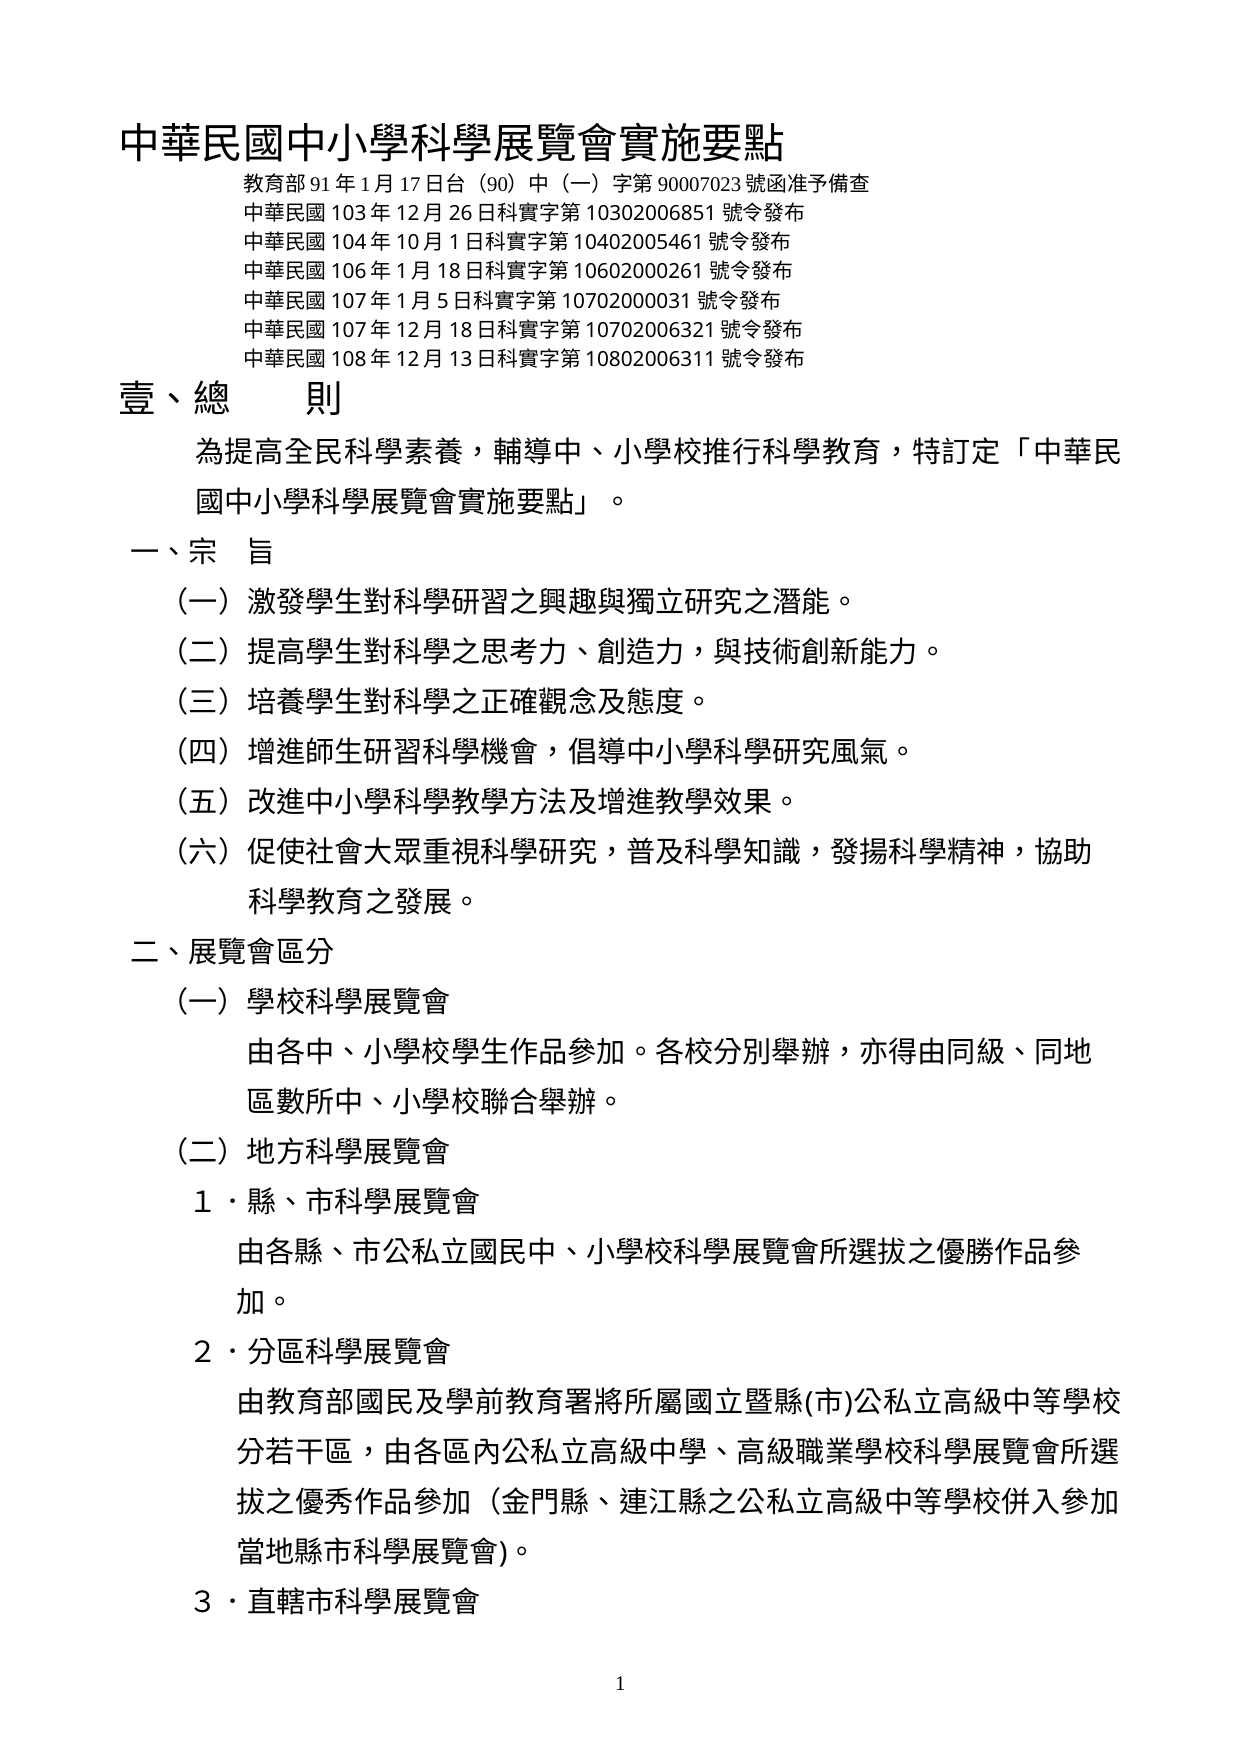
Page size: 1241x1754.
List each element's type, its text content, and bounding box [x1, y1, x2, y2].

text 二、展覽會區分 [130, 922, 1110, 972]
text 中華民國107年12月18日科實字第10702006321號令發布 [243, 314, 1122, 343]
text 中華民國103年12月26日科實字第 10302006851 號令發布 [243, 197, 1122, 226]
text （三）培養學生對科學之正確觀念及態度。 [159, 672, 1110, 722]
text 由各縣、市公私立國民中、小學校科學展覽會所選拔之優勝作品參加。 [236, 1222, 1110, 1322]
text 中華民國106年1月18日科實字第10602000261 號令發布 [243, 256, 1122, 285]
text １．縣、市科學展覽會 [189, 1172, 1122, 1222]
text （五）改進中小學科學教學方法及增進教學效果。 [159, 772, 1110, 822]
text 中華民國中小學科學展覽會實施要點 [118, 118, 1122, 168]
text ３．直轄市科學展覽會 [189, 1572, 1122, 1622]
text 中華民國108年12月13日科實字第10802006311 號令發布 [243, 343, 1122, 372]
text 由教育部國民及學前教育署將所屬國立暨縣(市)公私立高級中等學校分若干區，由各區內公私立高級中學、高級職業學校科學展覽會所選拔之優秀作品參加（金門縣、連江縣之公私立高級中等學校併入參加當地縣市科學展覽會)。 [236, 1372, 1122, 1572]
text 教育部91年1月17日台（90）中（一）字第90007023號函准予備查 [243, 168, 1122, 197]
text 由各中、小學校學生作品參加。各校分別舉辦，亦得由同級、同地區數所中、小學校聯合舉辦。 [247, 1022, 1110, 1122]
text 中華民國107年1月5日科實字第10702000031 號令發布 [243, 285, 1122, 314]
text 一、宗 旨 [130, 522, 1110, 572]
text ２．分區科學展覽會 [189, 1322, 1122, 1372]
text 壹、總 則 [118, 372, 1122, 422]
text （四）增進師生研習科學機會，倡導中小學科學研究風氣。 [159, 722, 1110, 772]
text （二）提高學生對科學之思考力、創造力，與技術創新能力。 [159, 622, 1110, 672]
text 為提高全民科學素養，輔導中、小學校推行科學教育，特訂定「中華民國中小學科學展覽會實施要點」。 [195, 422, 1122, 522]
text （二）地方科學展覽會 [159, 1122, 1110, 1172]
text 中華民國104年10月1日科實字第10402005461號令發布 [243, 226, 1122, 256]
text （一）學校科學展覽會 [159, 972, 1110, 1022]
text （一）激發學生對科學研習之興趣與獨立研究之潛能。 [159, 572, 1110, 622]
text （六）促使社會大眾重視科學研究，普及科學知識，發揚科學精神，協助科學教育之發展。 [159, 822, 1110, 922]
